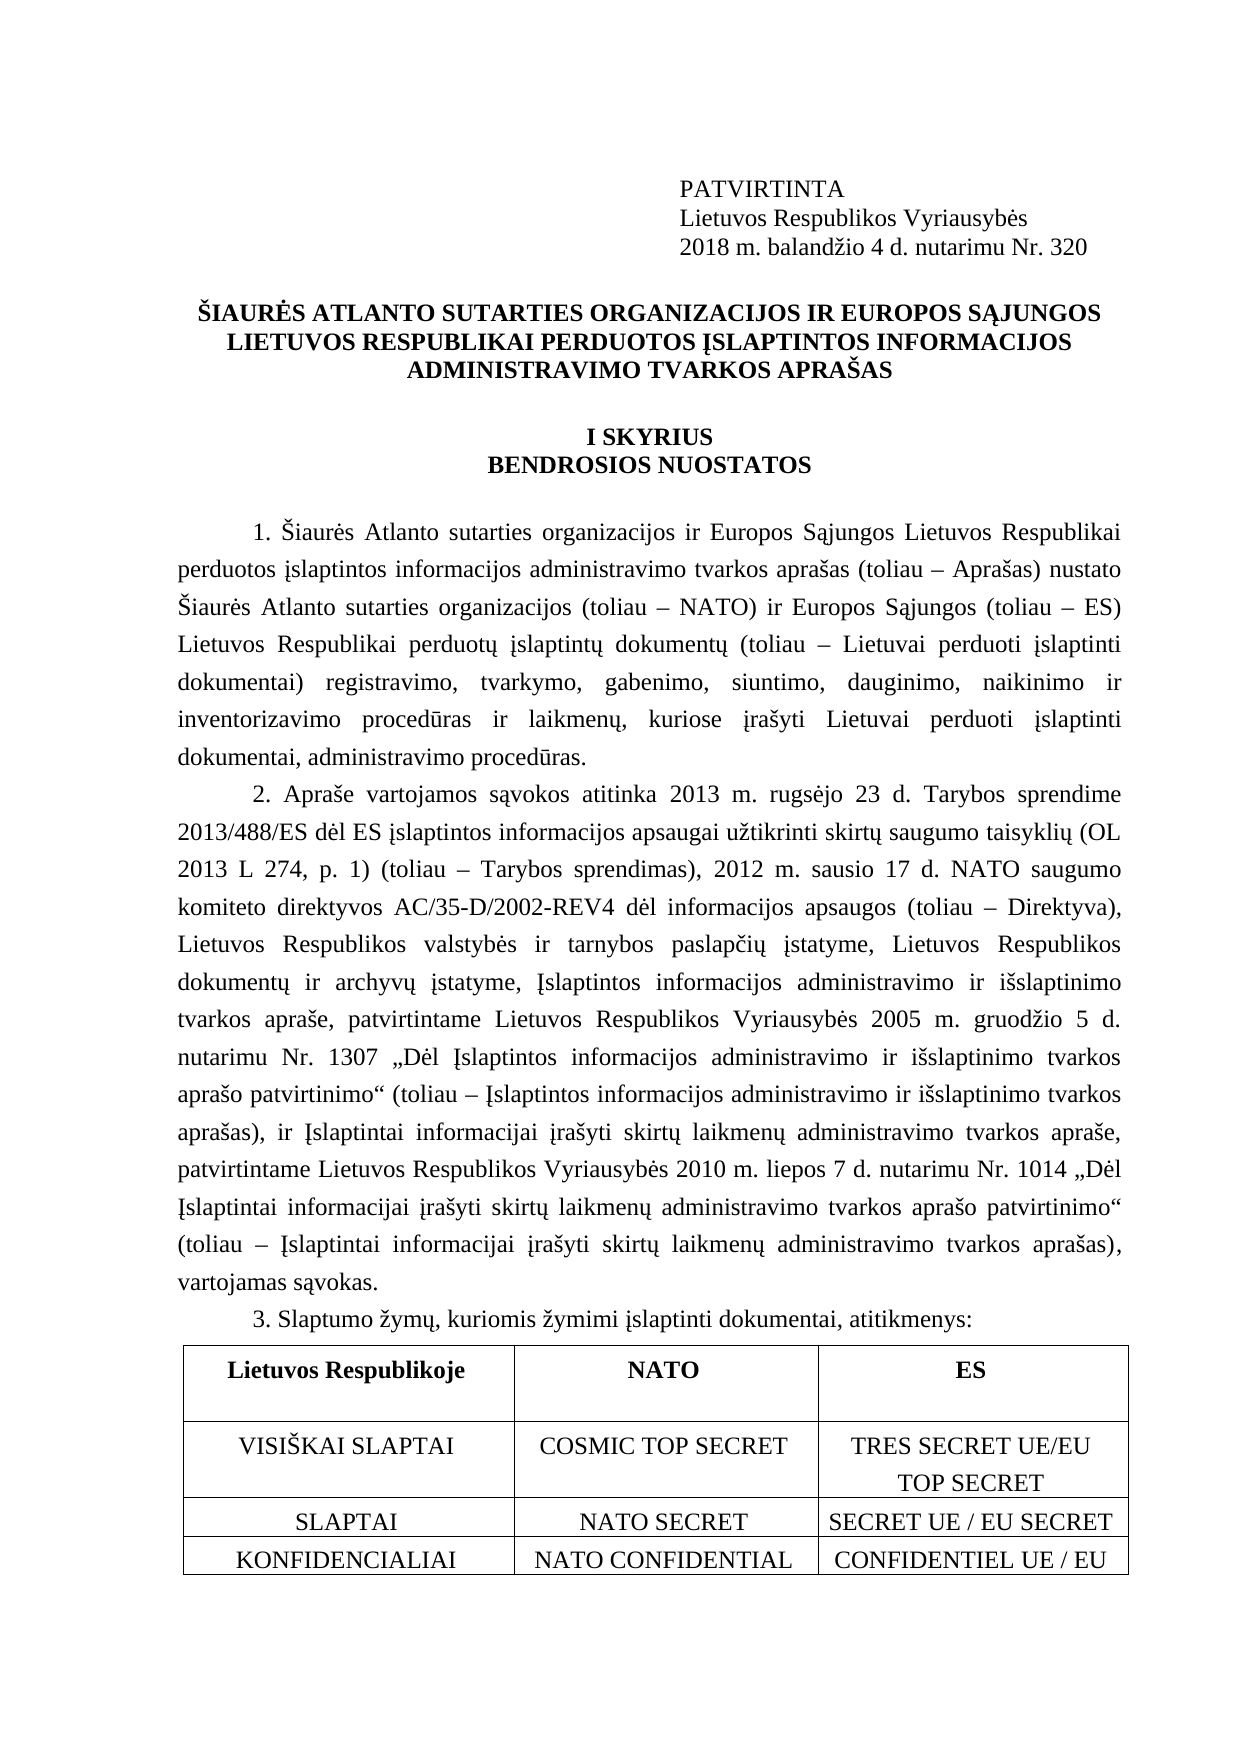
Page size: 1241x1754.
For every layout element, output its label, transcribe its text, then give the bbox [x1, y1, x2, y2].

table_cell SECRET UE / EU SECRET [819, 1498, 1128, 1536]
table_cell NATO CONFIDENTIAL [515, 1537, 818, 1574]
text 3. Slaptumo žymų, kuriomis žymimi įslaptinti dokumentai, atitikmenys: [177, 1295, 1122, 1333]
text 2. Apraše vartojamos sąvokos atitinka 2013 m. rugsėjo 23 d. Tarybos sprendime 2013/488/ES dėl ES įslaptintos informacijos apsaugai užtikrinti skirtų saugumo taisyklių (OL 2013 L 274, p. 1) (toliau – Tarybos sprendimas), 2012 m. sausio 17 d. NATO saugumo komiteto direktyvos AC/35-D/2002-REV4 dėl informacijos apsaugos (toliau – Direktyva), Lietuvos Respublikos valstybės ir tarnybos paslapčių įstatyme, Lietuvos Respublikos dokumentų ir archyvų įstatyme, Įslaptintos informacijos administravimo ir išslaptinimo tvarkos apraše, patvirtintame Lietuvos Respublikos Vyriausybės 2005 m. gruodžio 5 d. nutarimu Nr. 1307 „Dėl Įslaptintos informacijos administravimo ir išslaptinimo tvarkos aprašo patvirtinimo“ (toliau – Įslaptintos informacijos administravimo ir išslaptinimo tvarkos aprašas), ir Įslaptintai informacijai įrašyti skirtų laikmenų administravimo tvarkos apraše, patvirtintame Lietuvos Respublikos Vyriausybės 2010 m. liepos 7 d. nutarimu Nr. 1014 „Dėl Įslaptintai informacijai įrašyti skirtų laikmenų administravimo tvarkos aprašo patvirtinimo“ (toliau – Įslaptintai informacijai įrašyti skirtų laikmenų administravimo tvarkos aprašas), vartojamas sąvokas. [177, 770, 1122, 1295]
table_header Lietuvos Respublikoje [184, 1346, 514, 1421]
text I SKYRIUS [177, 422, 1122, 450]
table_header ES [819, 1346, 1128, 1421]
table_cell CONFIDENTIEL UE / EU [819, 1537, 1128, 1574]
table_cell NATO SECRET [515, 1498, 818, 1536]
table_cell VISIŠKAI SLAPTAI [184, 1422, 514, 1497]
text ŠIAURĖS ATLANTO SUTARTIES ORGANIZACIJOS IR EUROPOS SĄJUNGOS LIETUVOS RESPUBLIKAI PERDUOTOS ĮSLAPTINTOS INFORMACIJOS ADMINISTRAVIMO TVARKOS APRAŠAS [177, 298, 1122, 384]
text BENDROSIOS NUOSTATOS [177, 450, 1122, 479]
table_cell SLAPTAI [184, 1498, 514, 1536]
table_cell TRES SECRET UE/EU TOP SECRET [819, 1422, 1128, 1497]
table_cell KONFIDENCIALIAI [184, 1537, 514, 1574]
text PATVIRTINTA Lietuvos Respublikos Vyriausybės 2018 m. balandžio 4 d. nutarimu Nr. 320 [679, 174, 1122, 260]
table_cell COSMIC TOP SECRET [515, 1422, 818, 1497]
table_header NATO [515, 1346, 818, 1421]
text 1. Šiaurės Atlanto sutarties organizacijos ir Europos Sąjungos Lietuvos Respublikai perduotos įslaptintos informacijos administravimo tvarkos aprašas (toliau – Aprašas) nustato Šiaurės Atlanto sutarties organizacijos (toliau – NATO) ir Europos Sąjungos (toliau – ES) Lietuvos Respublikai perduotų įslaptintų dokumentų (toliau – Lietuvai perduoti įslaptinti dokumentai) registravimo, tvarkymo, gabenimo, siuntimo, dauginimo, naikinimo ir inventorizavimo procedūras ir laikmenų, kuriose įrašyti Lietuvai perduoti įslaptinti dokumentai, administravimo procedūras. [177, 508, 1122, 770]
